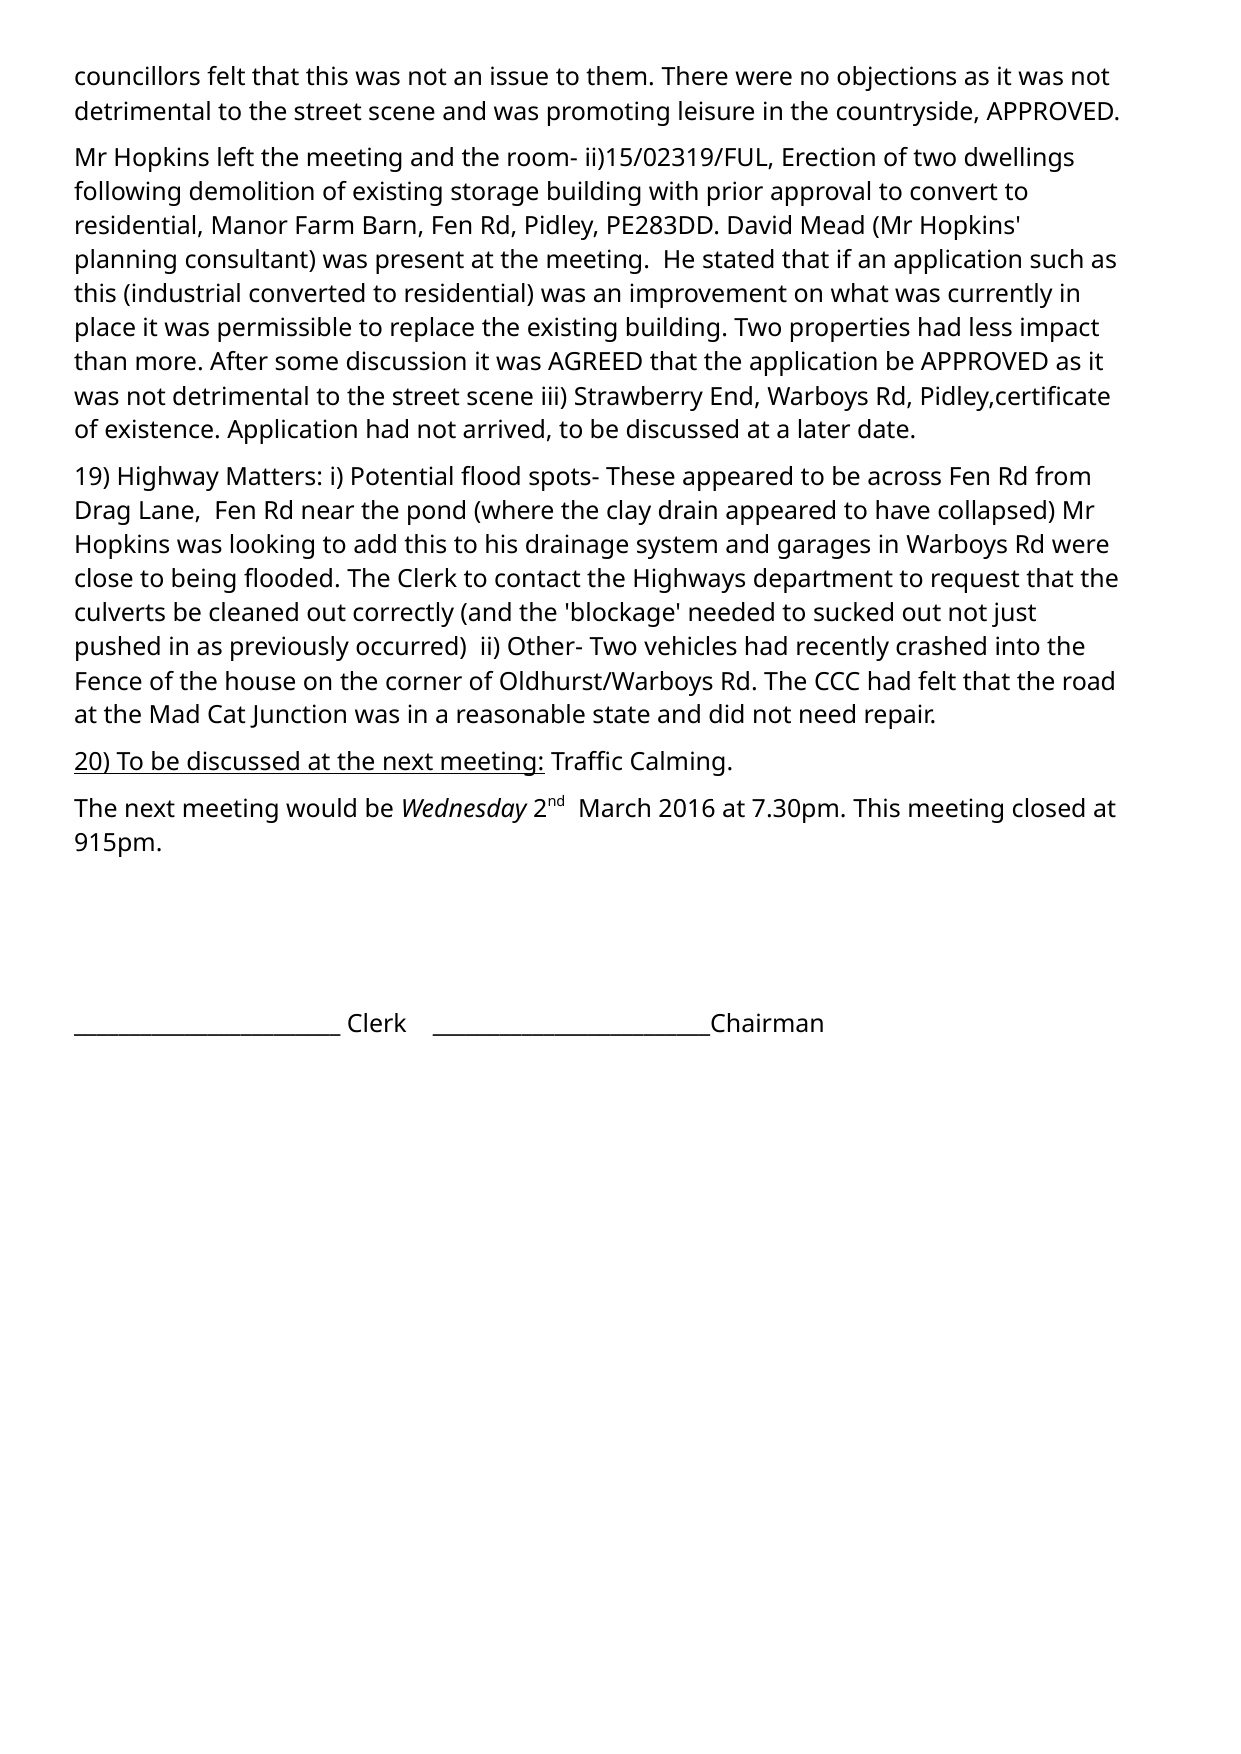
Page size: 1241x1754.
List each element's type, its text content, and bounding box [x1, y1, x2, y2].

text 19) Highway Matters: i) Potential flood spots- These appeared to be across Fen Rd from Drag Lane, Fen Rd near the pond (where the clay drain appeared to have collapsed) Mr Hopkins was looking to add this to his drainage system and garages in Warboys Rd were close to being flooded. The Clerk to contact the Highways department to request that the culverts be cleaned out correctly (and the 'blockage' needed to sucked out not just pushed in as previously occurred) ii) Other- Two vehicles had recently crashed into the Fence of the house on the corner of Oldhurst/Warboys Rd. The CCC had felt that the road at the Mad Cat Junction was in a reasonable state and did not need repair. [74, 459, 1122, 731]
text councillors felt that this was not an issue to them. There were no objections as it was not detrimental to the street scene and was promoting leisure in the countryside, APPROVED. [74, 59, 1122, 127]
text Mr Hopkins left the meeting and the room- ii)15/02319/FUL, Erection of two dwellings following demolition of existing storage building with prior approval to convert to residential, Manor Farm Barn, Fen Rd, Pidley, PE283DD. David Mead (Mr Hopkins' planning consultant) was present at the meeting. He stated that if an application such as this (industrial converted to residential) was an improvement on what was currently in place it was permissible to replace the existing building. Two properties had less impact than more. After some discussion it was AGREED that the application be APPROVED as it was not detrimental to the street scene iii) Strawberry End, Warboys Rd, Pidley,certificate of existence. Application had not arrived, to be discussed at a later date. [74, 140, 1122, 446]
text 20) To be discussed at the next meeting: Traffic Calming. [74, 744, 1122, 778]
text The next meeting would be Wednesday 2nd March 2016 at 7.30pm. This meeting closed at 915pm. [74, 790, 1122, 858]
text ________________________ Clerk _________________________Chairman [74, 1005, 1122, 1039]
